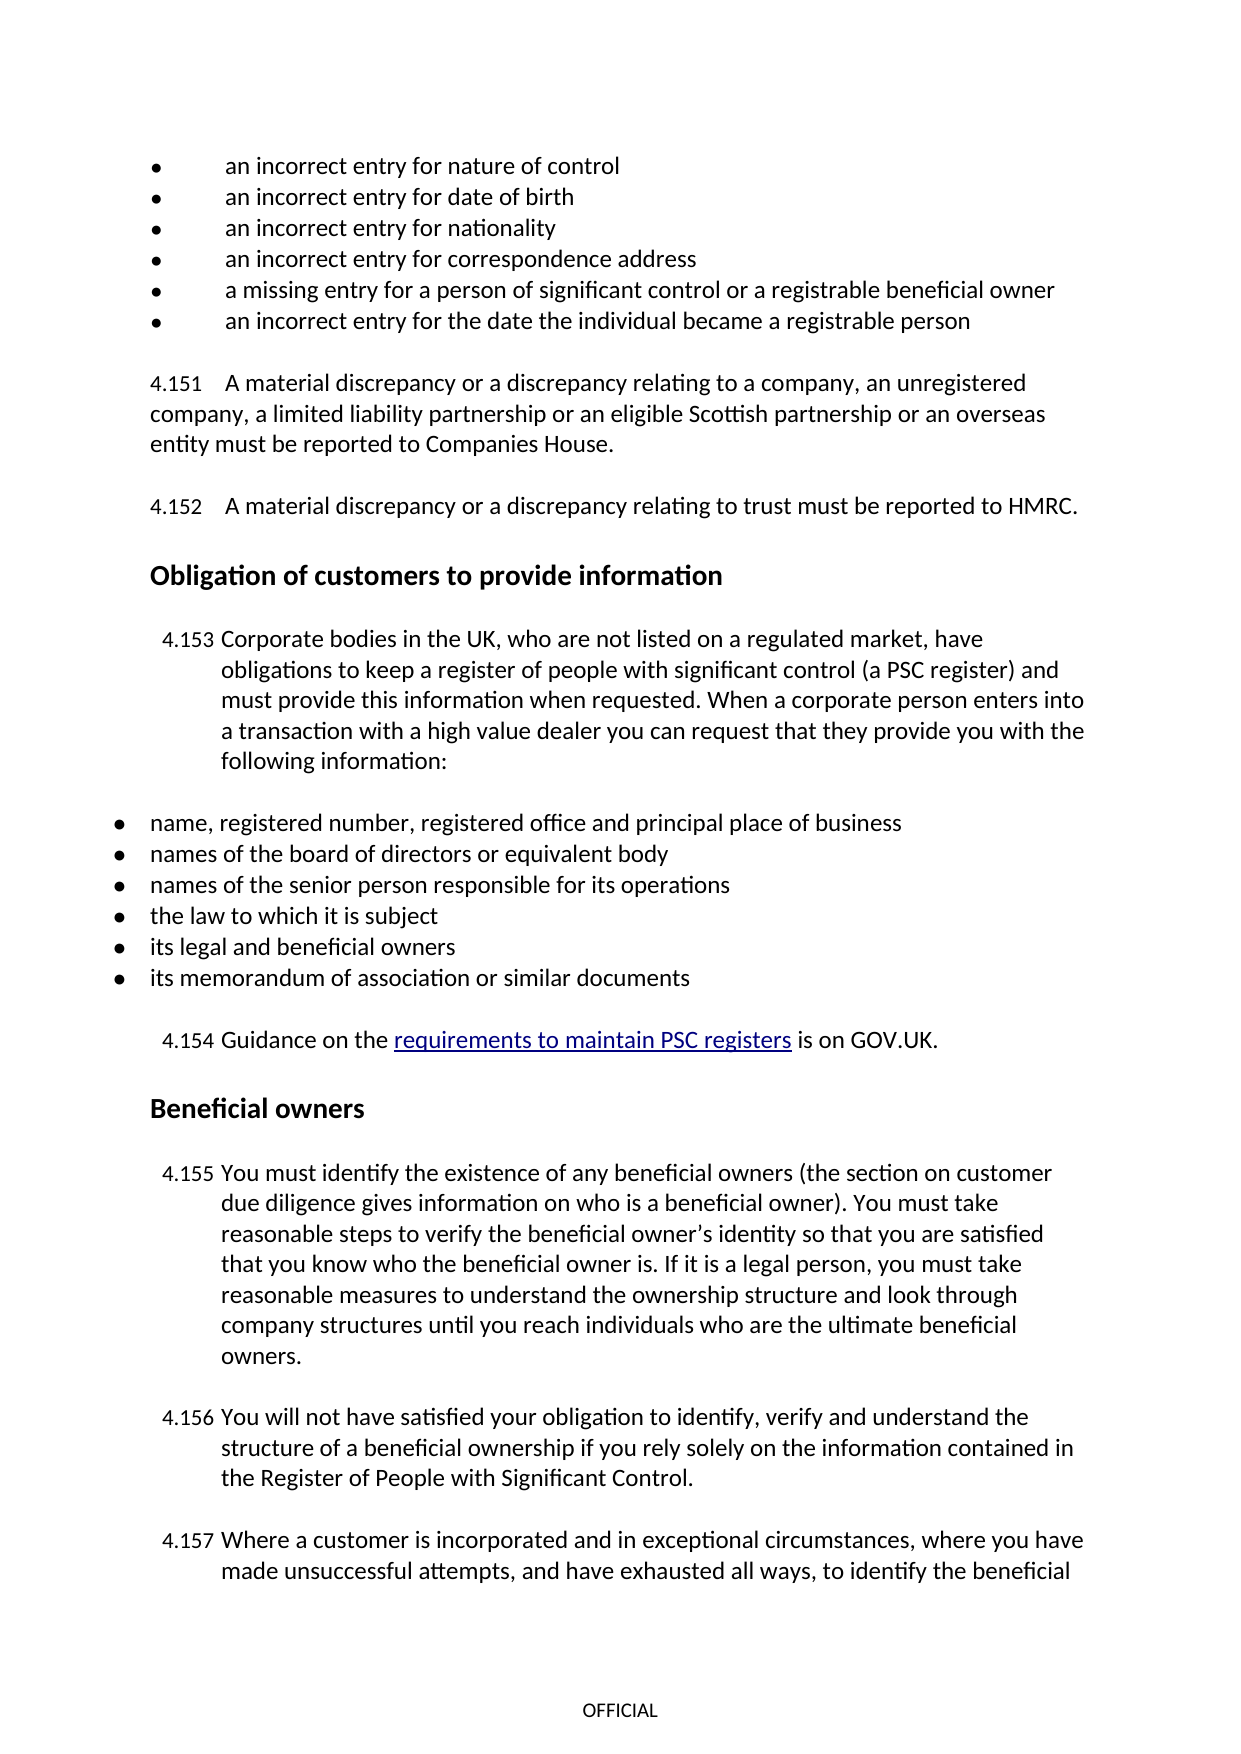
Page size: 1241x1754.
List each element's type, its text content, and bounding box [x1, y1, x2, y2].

subtitle Beneficial owners [150, 1090, 1090, 1126]
list A material discrepancy or a discrepancy relating to trust must be reported to HMRC. [150, 490, 1089, 521]
list an incorrect entry for date of birth [150, 181, 1089, 212]
list You will not have satisfied your obligation to identify, verify and understand the structure of a beneficial ownership if you rely solely on the information contained in the Register of People with Significant Control. [162, 1401, 1089, 1493]
subtitle Obligation of customers to provide information [150, 557, 1090, 592]
list its memorandum of association or similar documents [112, 962, 1089, 993]
list an incorrect entry for nature of control [150, 150, 1089, 181]
list A material discrepancy or a discrepancy relating to a company, an unregistered company, a limited liability partnership or an eligible Scottish partnership or an overseas entity must be reported to Companies House. [150, 367, 1089, 459]
list You must identify the existence of any beneficial owners (the section on customer due diligence gives information on who is a beneficial owner). You must take reasonable steps to verify the beneficial owner’s identity so that you are satisfied that you know who the beneficial owner is. If it is a legal person, you must take reasonable measures to understand the ownership structure and look through company structures until you reach individuals who are the ultimate beneficial owners. [162, 1157, 1089, 1370]
list name, registered number, registered office and principal place of business [112, 807, 1089, 838]
list Guidance on the requirements to maintain PSC registers is on GOV.UK. [162, 1024, 1089, 1055]
list its legal and beneficial owners [112, 931, 1089, 962]
list an incorrect entry for the date the individual became a registrable person [150, 305, 1089, 336]
list a missing entry for a person of significant control or a registrable beneficial owner [150, 274, 1089, 305]
list names of the senior person responsible for its operations [112, 869, 1089, 900]
list an incorrect entry for correspondence address [150, 243, 1089, 274]
list Corporate bodies in the UK, who are not listed on a regulated market, have obligations to keep a register of people with significant control (a PSC register) and must provide this information when requested. When a corporate person enters into a transaction with a high value dealer you can request that they provide you with the following information: [162, 623, 1089, 776]
list an incorrect entry for nationality [150, 212, 1089, 243]
list the law to which it is subject [112, 900, 1089, 931]
list names of the board of directors or equivalent body [112, 838, 1089, 869]
list Where a customer is incorporated and in exceptional circumstances, where you have made unsuccessful attempts, and have exhausted all ways, to identify the beneficial [162, 1524, 1089, 1586]
